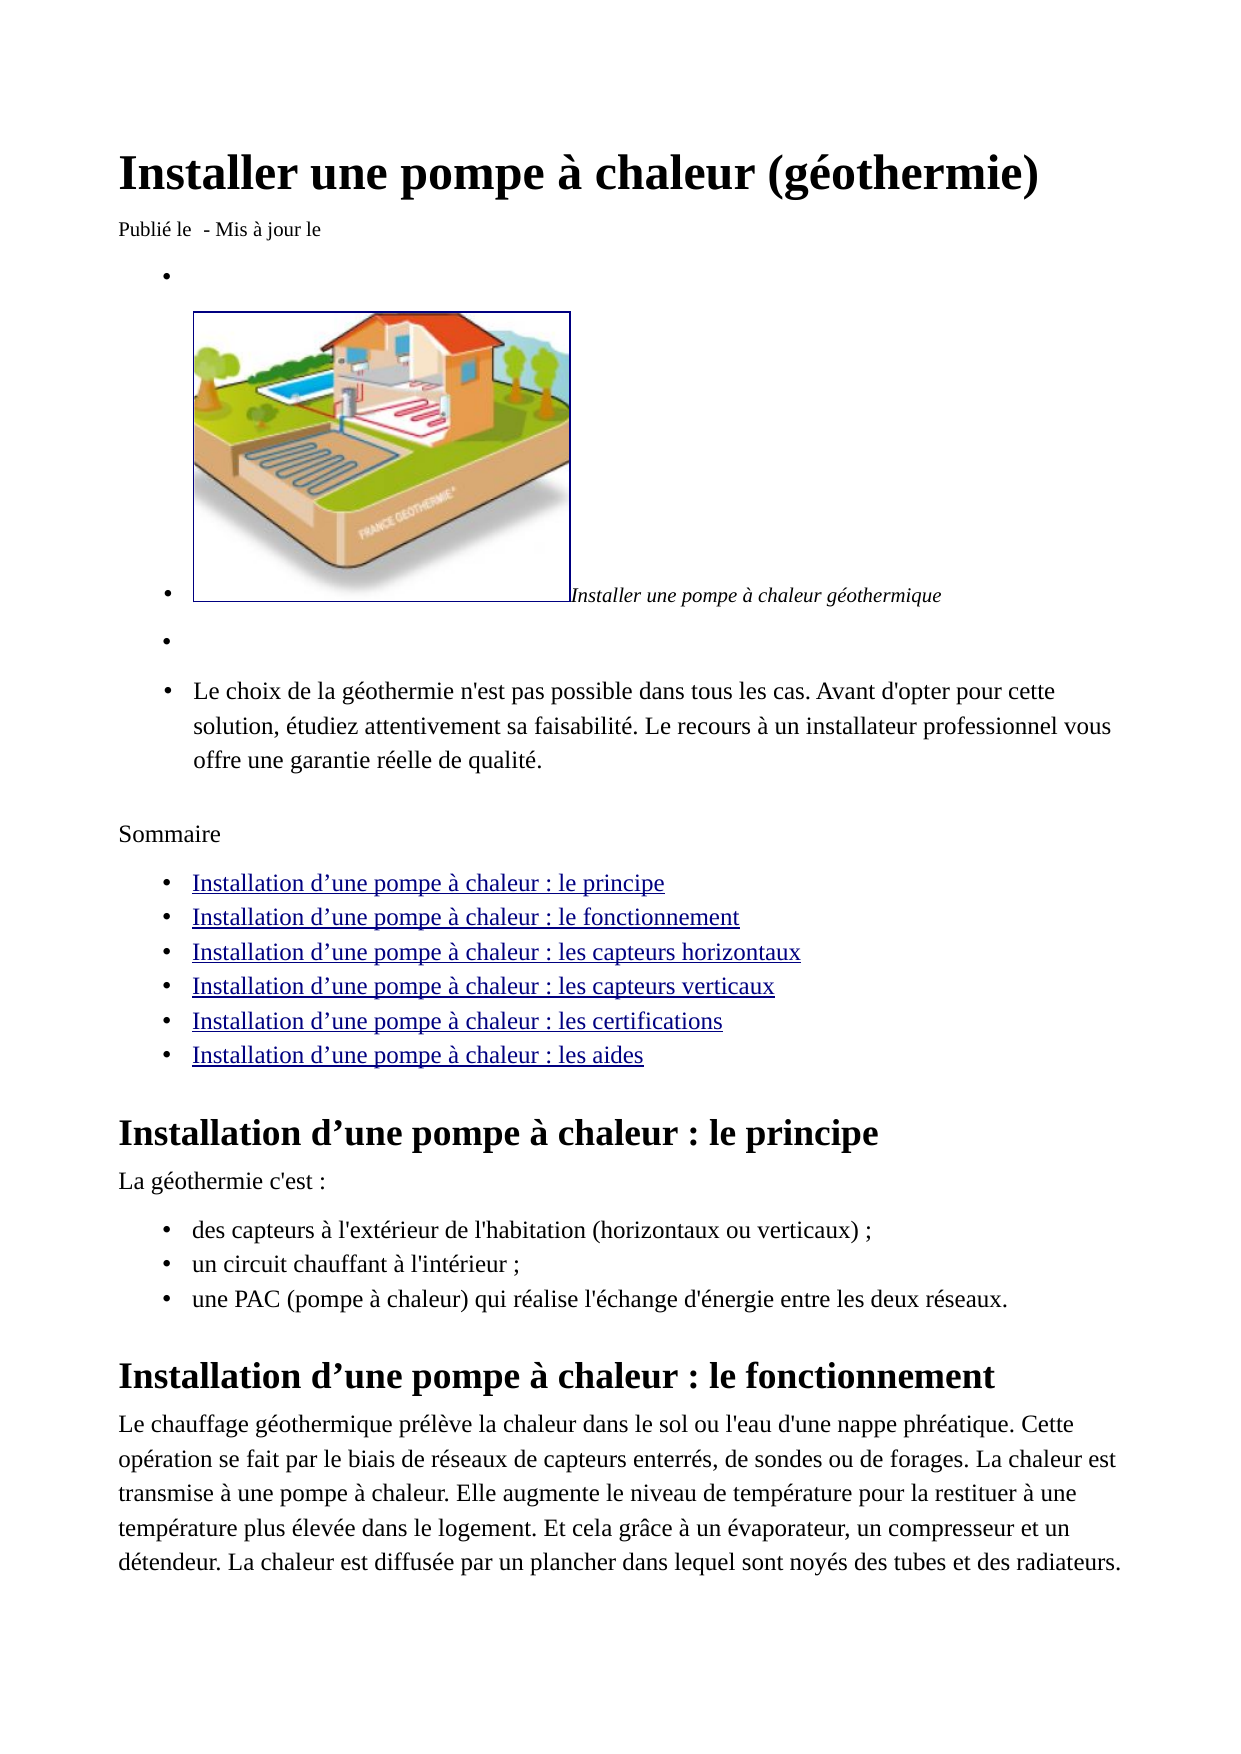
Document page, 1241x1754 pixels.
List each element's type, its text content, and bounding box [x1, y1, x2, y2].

list des capteurs à l'extérieur de l'habitation (horizontaux ou verticaux) ; [162, 1215, 1122, 1244]
list Installation d’une pompe à chaleur : les capteurs verticaux [162, 971, 1122, 1000]
list Installation d’une pompe à chaleur : les aides [162, 1040, 1122, 1069]
subtitle Installer une pompe à chaleur (géothermie) [118, 143, 1122, 201]
text Sommaire [118, 819, 1122, 848]
list Installation d’une pompe à chaleur : le principe [162, 868, 1122, 897]
list une PAC (pompe à chaleur) qui réalise l'échange d'énergie entre les deux réseaux. [162, 1284, 1122, 1313]
text Publié le - Mis à jour le [118, 213, 1122, 242]
text La géothermie c'est : [118, 1166, 1122, 1195]
text ﻿ [118, 780, 1122, 812]
subtitle Installation d’une pompe à chaleur : le fonctionnement [118, 1354, 1122, 1397]
picture [194, 313, 569, 601]
list Installation d’une pompe à chaleur : les capteurs horizontaux [162, 937, 1122, 966]
list Installation d’une pompe à chaleur : les certifications [162, 1006, 1122, 1035]
text Le chauffage géothermique prélève la chaleur dans le sol ou l'eau d'une nappe phréatique. Cette opération se fait par le biais de réseaux de capteurs enterrés, de sondes ou de forages. La chaleur est transmise à une pompe à chaleur. Elle augmente le niveau de température pour la restituer à une température plus élevée dans le logement. Et cela grâce à un évaporateur, un compresseur et un détendeur. La chaleur est diffusée par un plancher dans lequel sont noyés des tubes et des radiateurs. [118, 1409, 1122, 1576]
list un circuit chauffant à l'intérieur ; [162, 1249, 1122, 1278]
list Le choix de la géothermie n'est pas possible dans tous les cas. Avant d'opter pour cette solution, étudiez attentivement sa faisabilité. Le recours à un installateur professionnel vous offre une garantie réelle de qualité. [164, 676, 1122, 774]
subtitle Installation d’une pompe à chaleur : le principe [118, 1110, 1122, 1153]
list Installation d’une pompe à chaleur : le fonctionnement [162, 902, 1122, 931]
list Installer une pompe à chaleur géothermique [164, 311, 1122, 608]
